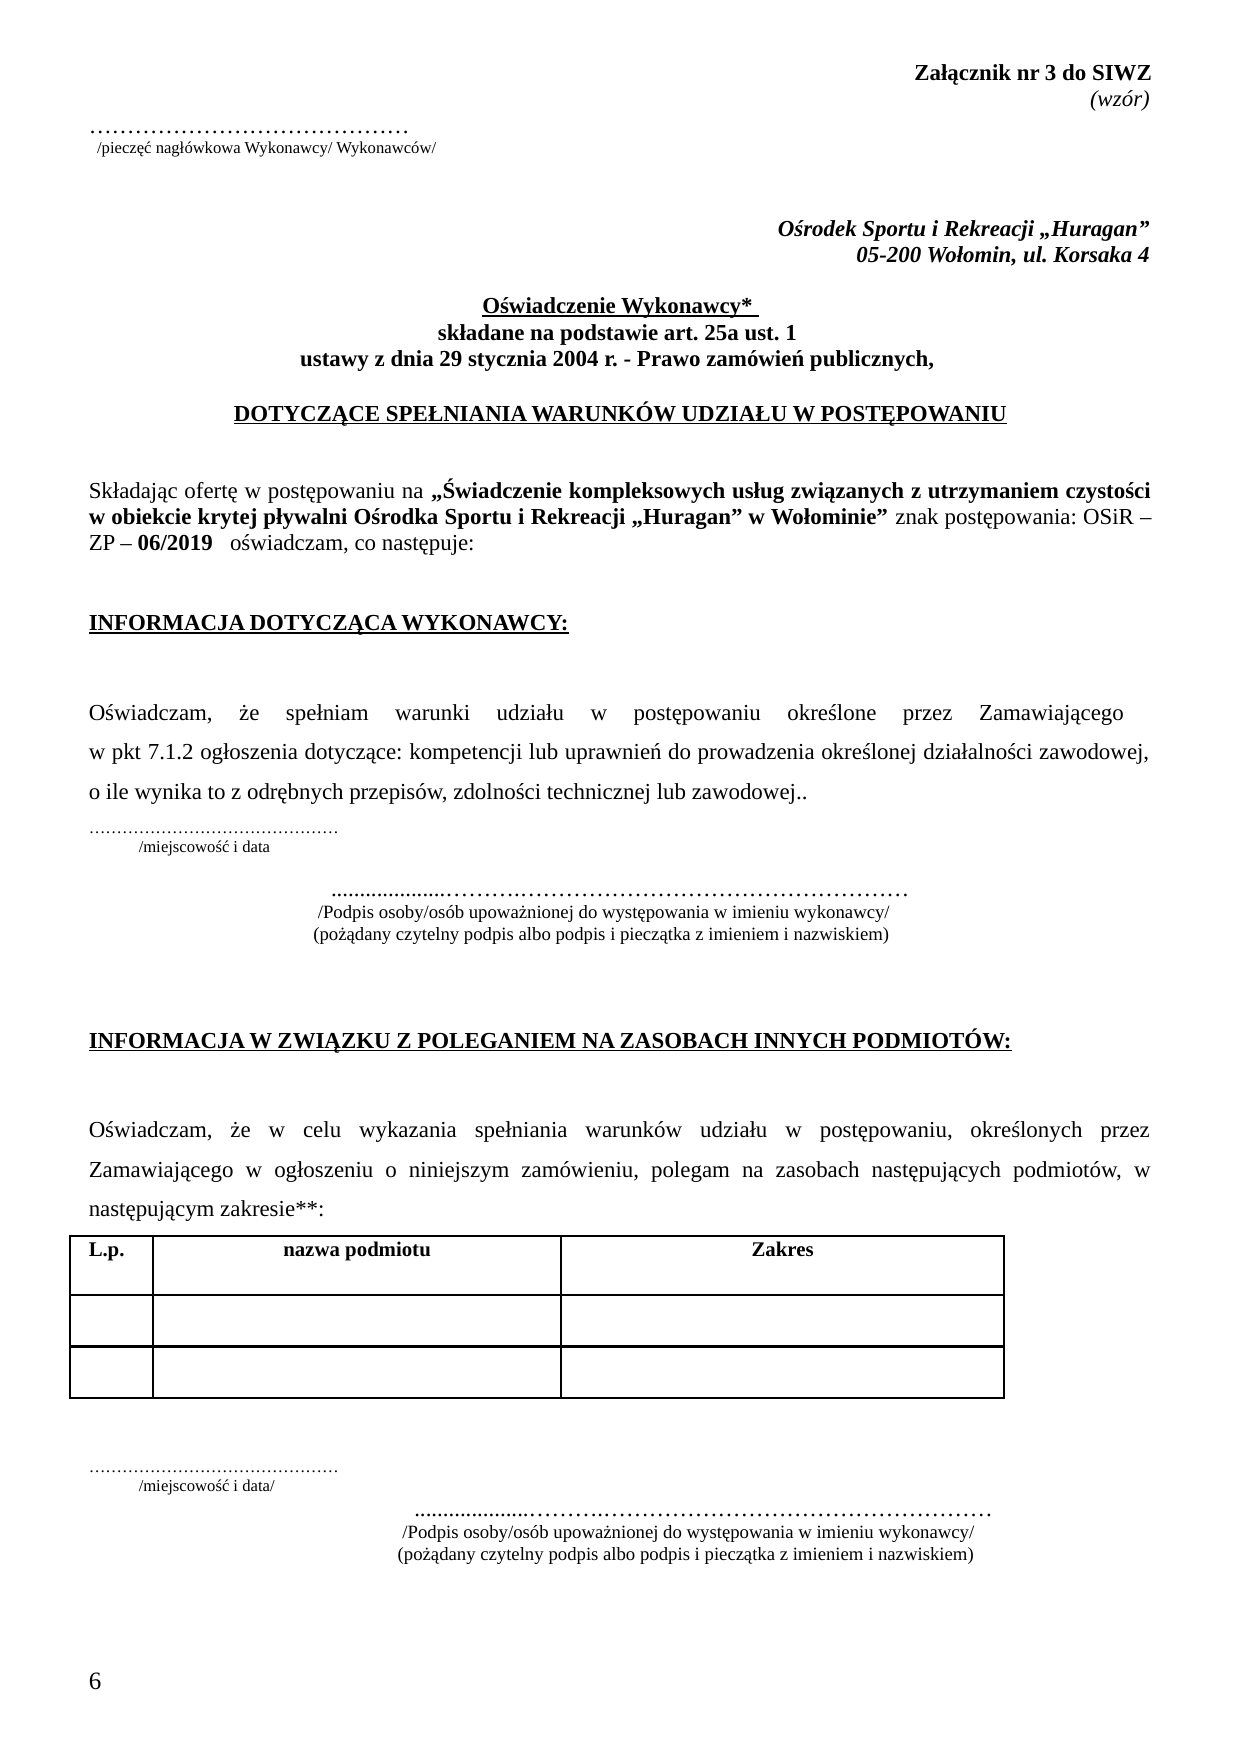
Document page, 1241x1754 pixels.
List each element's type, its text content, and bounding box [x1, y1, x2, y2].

text DOTYCZĄCE SPEŁNIANIA WARUNKÓW UDZIAŁU W POSTĘPOWANIU [88, 400, 1152, 427]
text Ośrodek Sportu i Rekreacji „Huragan” [88, 215, 1152, 241]
text ustawy z dnia 29 stycznia 2004 r. - Prawo zamówień publicznych, [88, 345, 1152, 372]
table_cell [562, 1348, 1003, 1397]
text INFORMACJA DOTYCZĄCA WYKONAWCY: [88, 609, 1152, 636]
table_header L.p. [71, 1237, 152, 1294]
text Składając ofertę w postępowaniu na „Świadczenie kompleksowych usług związanych z utrzymaniem czystości w obiekcie krytej pływalni Ośrodka Sportu i Rekreacji „Huragan” w Wołominie” znak postępowania: OSiR – ZP – 06/2019 oświadczam, co następuje: [88, 477, 1152, 556]
text (pożądany czytelny podpis albo podpis i pieczątka z imieniem i nazwiskiem) [88, 923, 1152, 944]
table_cell [71, 1296, 152, 1345]
table_header Zakres [562, 1237, 1003, 1294]
text Oświadczam, że w celu wykazania spełniania warunków udziału w postępowaniu, określonych przez Zamawiającego w ogłoszeniu o niniejszym zamówieniu, polegam na zasobach następujących podmiotów, w następującym zakresie**: [88, 1116, 1152, 1222]
table_cell [154, 1296, 560, 1345]
table_header nazwa podmiotu [154, 1237, 560, 1294]
table_cell [154, 1348, 560, 1397]
table_cell [71, 1348, 152, 1397]
text (wzór) [88, 85, 1152, 112]
text INFORMACJA W ZWIĄZKU Z POLEGANIEM NA ZASOBACH INNYCH PODMIOTÓW: [88, 1027, 1152, 1053]
text /miejscowość i data/ [88, 1476, 1152, 1495]
text ....................……….…………………………………………… [88, 875, 1152, 901]
text Oświadczenie Wykonawcy* [88, 292, 1152, 319]
text /pieczęć nagłówkowa Wykonawcy/ Wykonawców/ [88, 138, 1152, 157]
text Załącznik nr 3 do SIWZ [88, 59, 1152, 85]
text …………………………………… [88, 112, 1152, 138]
table_cell [562, 1296, 1003, 1345]
text /Podpis osoby/osób upoważnionej do występowania w imieniu wykonawcy/ [88, 1521, 1152, 1543]
text ……………………………………… [88, 817, 1152, 837]
text /miejscowość i data [88, 837, 1152, 856]
text /Podpis osoby/osób upoważnionej do występowania w imieniu wykonawcy/ [88, 901, 1152, 923]
text 05-200 Wołomin, ul. Korsaka 4 [88, 241, 1152, 267]
text ……………………………………… [88, 1457, 1152, 1476]
text składane na podstawie art. 25a ust. 1 [88, 319, 1152, 345]
text ....................……….…………………………………………… [88, 1495, 1152, 1521]
text Oświadczam, że spełniam warunki udziału w postępowaniu określone przez Zamawiającego w pkt 7.1.2 ogłoszenia dotyczące: kompetencji lub uprawnień do prowadzenia określonej działalności zawodowej, o ile wynika to z odrębnych przepisów, zdolności technicznej lub zawodowej.. [88, 699, 1152, 804]
text (pożądany czytelny podpis albo podpis i pieczątka z imieniem i nazwiskiem) [88, 1543, 1152, 1564]
